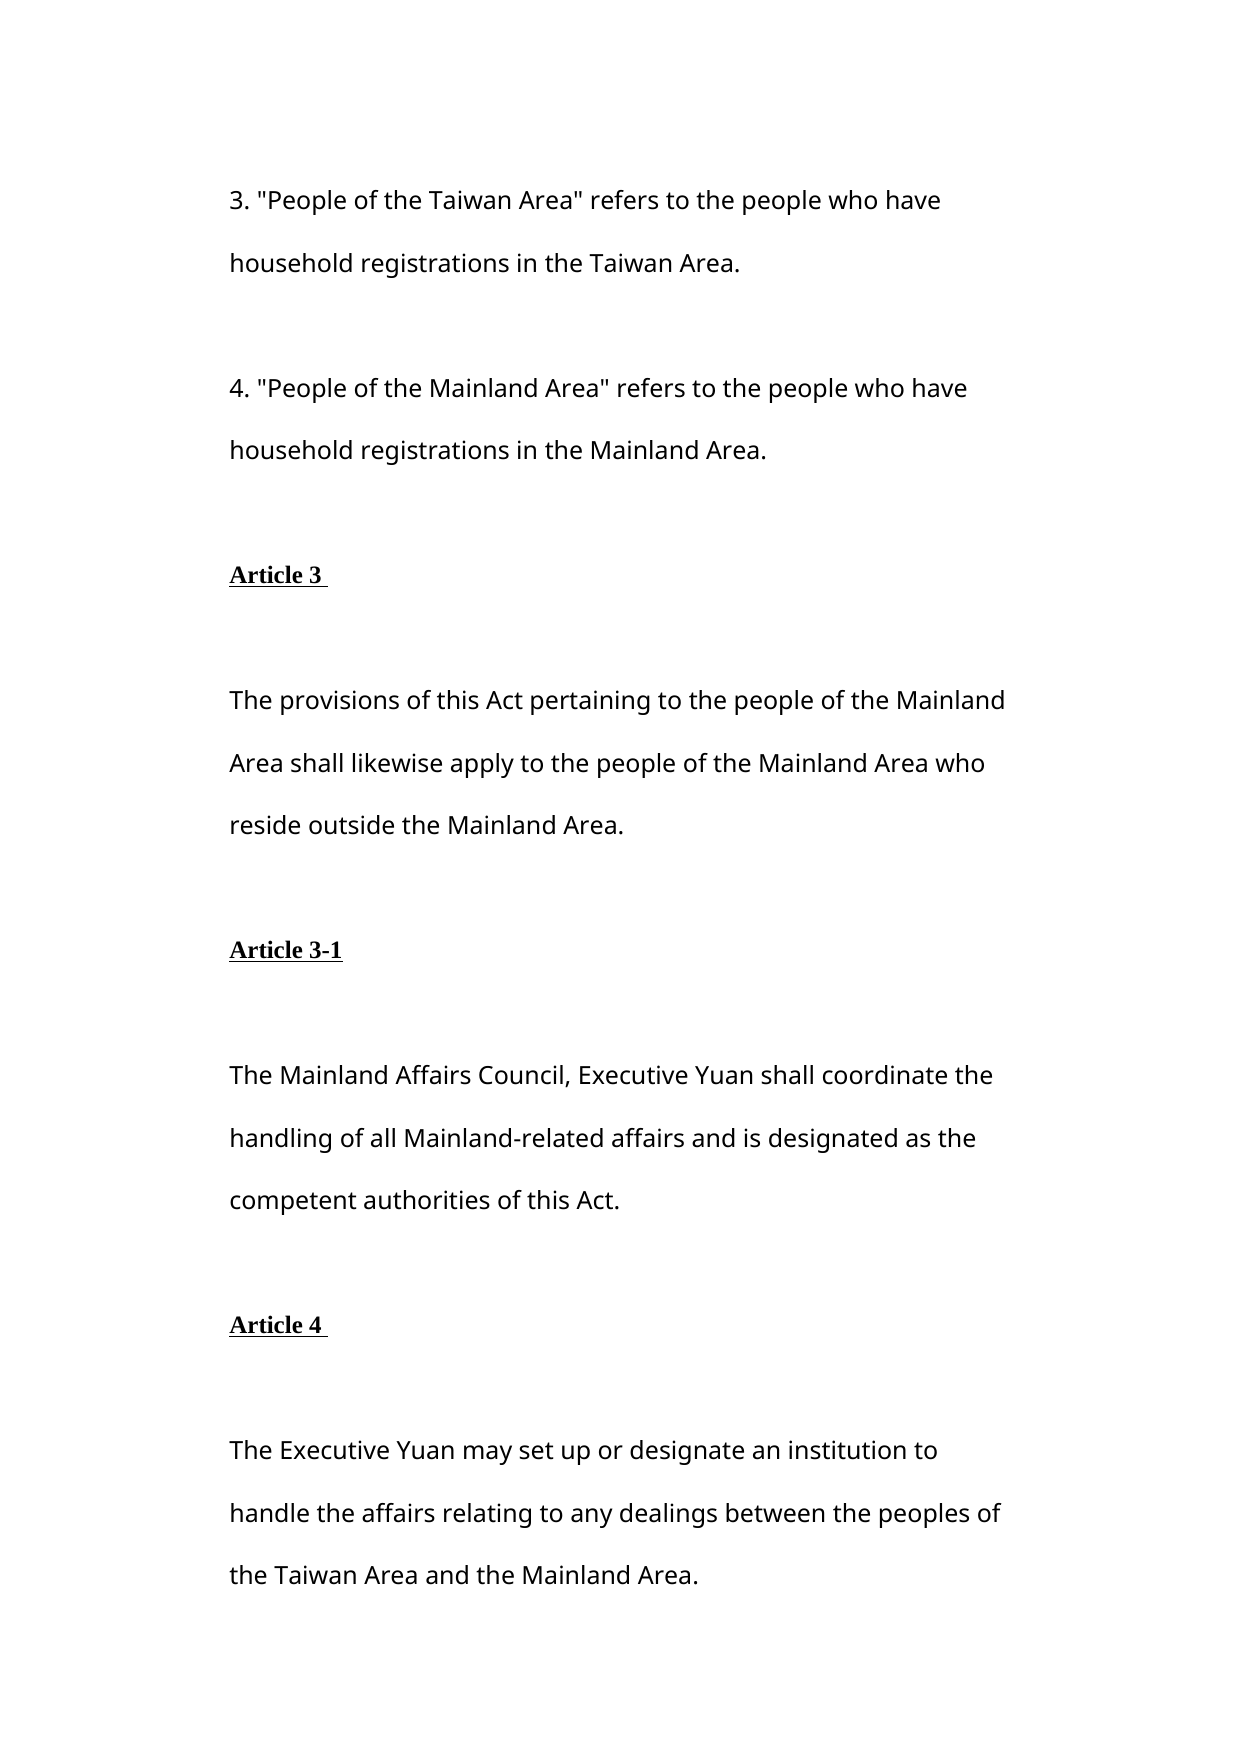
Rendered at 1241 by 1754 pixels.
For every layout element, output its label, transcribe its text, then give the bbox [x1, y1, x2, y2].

text 4. "People of the Mainland Area" refers to the people who have household registrations in the Mainland Area. [229, 346, 1011, 471]
text The Mainland Affairs Council, Executive Yuan shall coordinate the handling of all Mainland-related affairs and is designated as the competent authorities of this Act. [229, 1033, 1011, 1221]
text Article 3 [229, 533, 1053, 596]
text Article 4 [229, 1283, 1053, 1346]
text Article 3-1 [229, 908, 1053, 971]
text The Executive Yuan may set up or designate an institution to handle the affairs relating to any dealings between the peoples of the Taiwan Area and the Mainland Area. [229, 1408, 1011, 1596]
text The provisions of this Act pertaining to the people of the Mainland Area shall likewise apply to the people of the Mainland Area who reside outside the Mainland Area. [229, 658, 1011, 846]
text 3. "People of the Taiwan Area" refers to the people who have household registrations in the Taiwan Area. [229, 158, 1011, 283]
